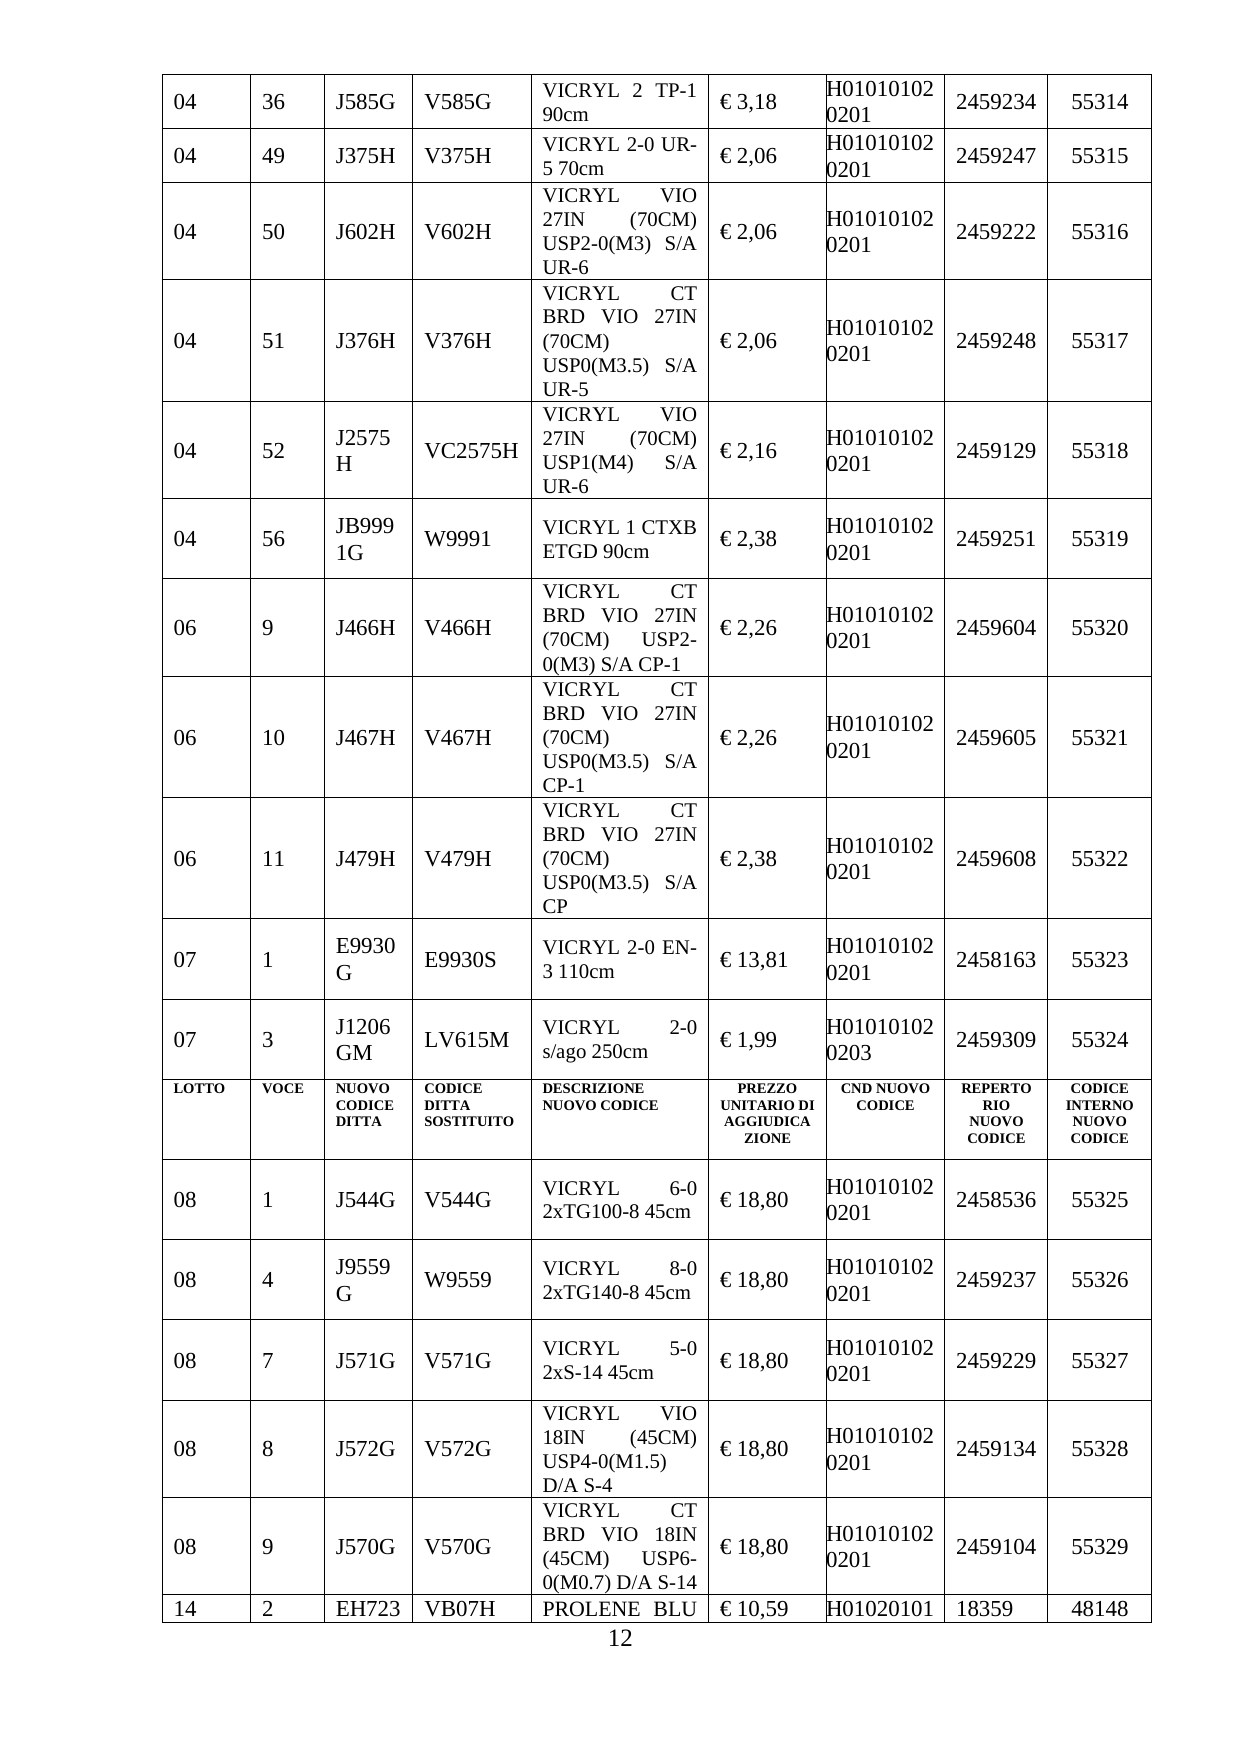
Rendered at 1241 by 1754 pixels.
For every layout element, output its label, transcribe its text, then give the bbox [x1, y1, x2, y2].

table_cell 08 [163, 1498, 250, 1594]
table_cell V375H [413, 129, 531, 182]
table_cell V466H [413, 579, 531, 676]
table_cell 10 [251, 677, 324, 797]
table_cell 55320 [1048, 579, 1151, 676]
table_cell € 2,16 [709, 402, 826, 498]
table_cell J602H [325, 183, 412, 279]
table_cell 06 [163, 677, 250, 797]
table_cell V572G [413, 1401, 531, 1497]
table_cell 1 [251, 919, 324, 998]
table_cell 52 [251, 402, 324, 498]
table_cell VICRYL 8-0 2xTG140-8 45cm [532, 1240, 708, 1319]
table_cell E9930S [413, 919, 531, 998]
table_cell 2 [251, 1595, 324, 1622]
table_cell VICRYL VIO 27IN (70CM) USP2-0(M3) S/A UR-6 [532, 183, 708, 279]
table_cell 4 [251, 1240, 324, 1319]
table_cell H010101020201 [827, 1160, 944, 1239]
table_cell € 3,18 [709, 75, 826, 128]
table_cell € 2,06 [709, 280, 826, 401]
table_cell 2459229 [945, 1320, 1047, 1399]
table_cell 3 [251, 1000, 324, 1079]
table_cell 2459309 [945, 1000, 1047, 1079]
table_cell H010101020201 [827, 1240, 944, 1319]
table_cell 56 [251, 499, 324, 578]
table_cell J571G [325, 1320, 412, 1399]
table_cell V602H [413, 183, 531, 279]
table_cell LV615M [413, 1000, 531, 1079]
table_cell H010101020201 [827, 183, 944, 279]
table_cell € 2,26 [709, 677, 826, 797]
table_cell PREZZO UNITARIO DI AGGIUDICAZIONE [709, 1080, 826, 1159]
table_cell 08 [163, 1401, 250, 1497]
table_cell 50 [251, 183, 324, 279]
table_cell VICRYL 2-0 EN-3 110cm [532, 919, 708, 998]
table_cell 55323 [1048, 919, 1151, 998]
table_cell € 1,99 [709, 1000, 826, 1079]
table_cell J570G [325, 1498, 412, 1594]
table_cell 2459222 [945, 183, 1047, 279]
table_cell VICRYL 2 TP-1 90cm [532, 75, 708, 128]
table_cell E9930G [325, 919, 412, 998]
table_cell 51 [251, 280, 324, 401]
table_cell VICRYL 2-0 s/ago 250cm [532, 1000, 708, 1079]
table_cell VICRYL VIO 27IN (70CM) USP1(M4) S/A UR-6 [532, 402, 708, 498]
table_cell € 18,80 [709, 1498, 826, 1594]
table_cell V376H [413, 280, 531, 401]
table_cell € 18,80 [709, 1160, 826, 1239]
table_cell H010101020201 [827, 75, 944, 128]
table_cell 55317 [1048, 280, 1151, 401]
table_cell VICRYL CT BRD VIO 27IN (70CM) USP2-0(M3) S/A CP-1 [532, 579, 708, 676]
table_cell VOCE [251, 1080, 324, 1159]
table_cell 06 [163, 579, 250, 676]
table_cell PROLENE BLU [532, 1595, 708, 1622]
table_cell V570G [413, 1498, 531, 1594]
table_cell 55318 [1048, 402, 1151, 498]
table_cell € 18,80 [709, 1401, 826, 1497]
table_cell 2459104 [945, 1498, 1047, 1594]
table_cell VICRYL VIO 18IN (45CM) USP4-0(M1.5) D/A S-4 [532, 1401, 708, 1497]
table_cell 55321 [1048, 677, 1151, 797]
table_cell 2459251 [945, 499, 1047, 578]
table_cell DESCRIZIONE NUOVO CODICE [532, 1080, 708, 1159]
table_cell 18359 [945, 1595, 1047, 1622]
table_cell H010101020201 [827, 1320, 944, 1399]
table_cell VICRYL CT BRD VIO 18IN (45CM) USP6-0(M0.7) D/A S-14 [532, 1498, 708, 1594]
table_cell V585G [413, 75, 531, 128]
table_cell W9991 [413, 499, 531, 578]
table_cell JB9991G [325, 499, 412, 578]
table_cell 11 [251, 798, 324, 918]
table_cell 08 [163, 1160, 250, 1239]
table_cell 49 [251, 129, 324, 182]
table_cell € 13,81 [709, 919, 826, 998]
table_cell 08 [163, 1240, 250, 1319]
table_cell 04 [163, 129, 250, 182]
table_cell H010101020201 [827, 280, 944, 401]
table_cell 55314 [1048, 75, 1151, 128]
table_cell H010101020201 [827, 1498, 944, 1594]
table_cell EH723 [325, 1595, 412, 1622]
table_cell 04 [163, 280, 250, 401]
table_cell 55315 [1048, 129, 1151, 182]
table_cell 04 [163, 75, 250, 128]
table_cell J544G [325, 1160, 412, 1239]
table_cell CND NUOVO CODICE [827, 1080, 944, 1159]
table_cell 2459604 [945, 579, 1047, 676]
table_cell 7 [251, 1320, 324, 1399]
table_cell € 2,38 [709, 798, 826, 918]
table_cell H010101020201 [827, 402, 944, 498]
table_cell 2459247 [945, 129, 1047, 182]
table_cell J467H [325, 677, 412, 797]
table_cell H010101020201 [827, 798, 944, 918]
table_cell V571G [413, 1320, 531, 1399]
table_cell J2575H [325, 402, 412, 498]
table_cell V544G [413, 1160, 531, 1239]
table_cell 36 [251, 75, 324, 128]
table_cell 9 [251, 579, 324, 676]
table_cell H010101020201 [827, 919, 944, 998]
table_cell 2459237 [945, 1240, 1047, 1319]
table_cell VICRYL 2-0 UR-5 70cm [532, 129, 708, 182]
table_cell VICRYL 1 CTXB ETGD 90cm [532, 499, 708, 578]
table_cell 1 [251, 1160, 324, 1239]
table_cell J9559G [325, 1240, 412, 1319]
table_cell 14 [163, 1595, 250, 1622]
table_cell H010101020203 [827, 1000, 944, 1079]
table_cell H010101020201 [827, 499, 944, 578]
table_cell CODICE INTERNO NUOVO CODICE [1048, 1080, 1151, 1159]
table_cell 55316 [1048, 183, 1151, 279]
table_cell 2459248 [945, 280, 1047, 401]
table_cell € 2,26 [709, 579, 826, 676]
table_cell H010101020201 [827, 1401, 944, 1497]
table_cell H01020101 [827, 1595, 944, 1622]
table_cell J479H [325, 798, 412, 918]
table_cell V467H [413, 677, 531, 797]
table_cell 07 [163, 1000, 250, 1079]
table_cell € 2,06 [709, 183, 826, 279]
table_cell H010101020201 [827, 129, 944, 182]
table_cell J466H [325, 579, 412, 676]
table_cell 07 [163, 919, 250, 998]
table_cell 2458163 [945, 919, 1047, 998]
table_cell H010101020201 [827, 677, 944, 797]
table_cell 55327 [1048, 1320, 1151, 1399]
table_cell 55328 [1048, 1401, 1151, 1497]
table_cell H010101020201 [827, 579, 944, 676]
table_cell J376H [325, 280, 412, 401]
table_cell REPERTORIO NUOVO CODICE [945, 1080, 1047, 1159]
table_cell VICRYL CT BRD VIO 27IN (70CM) USP0(M3.5) S/A CP [532, 798, 708, 918]
table_cell 04 [163, 183, 250, 279]
table_cell J1206GM [325, 1000, 412, 1079]
table_cell VICRYL CT BRD VIO 27IN (70CM) USP0(M3.5) S/A UR-5 [532, 280, 708, 401]
table_cell VC2575H [413, 402, 531, 498]
table_cell 06 [163, 798, 250, 918]
table_cell NUOVO CODICE DITTA [325, 1080, 412, 1159]
table_cell J572G [325, 1401, 412, 1497]
table_cell € 2,38 [709, 499, 826, 578]
table_cell VICRYL 6-0 2xTG100-8 45cm [532, 1160, 708, 1239]
table_cell J375H [325, 129, 412, 182]
table_cell V479H [413, 798, 531, 918]
table_cell € 18,80 [709, 1320, 826, 1399]
table_cell 2459134 [945, 1401, 1047, 1497]
table_cell 55325 [1048, 1160, 1151, 1239]
table_cell 2459129 [945, 402, 1047, 498]
table_cell 8 [251, 1401, 324, 1497]
table_cell 55319 [1048, 499, 1151, 578]
table_cell CODICE DITTA SOSTITUITO [413, 1080, 531, 1159]
table_cell VB07H [413, 1595, 531, 1622]
table_cell 2459605 [945, 677, 1047, 797]
table_cell € 10,59 [709, 1595, 826, 1622]
table_cell J585G [325, 75, 412, 128]
table_cell 48148 [1048, 1595, 1151, 1622]
table_cell 55324 [1048, 1000, 1151, 1079]
table_cell LOTTO [163, 1080, 250, 1159]
table_cell 04 [163, 402, 250, 498]
table_cell 55322 [1048, 798, 1151, 918]
table_cell 2459234 [945, 75, 1047, 128]
table_cell 04 [163, 499, 250, 578]
table_cell VICRYL 5-0 2xS-14 45cm [532, 1320, 708, 1399]
table_cell 2459608 [945, 798, 1047, 918]
table_cell 2458536 [945, 1160, 1047, 1239]
table_cell 55326 [1048, 1240, 1151, 1319]
table_cell 08 [163, 1320, 250, 1399]
table_cell € 2,06 [709, 129, 826, 182]
table_cell € 18,80 [709, 1240, 826, 1319]
table_cell VICRYL CT BRD VIO 27IN (70CM) USP0(M3.5) S/A CP-1 [532, 677, 708, 797]
table_cell 9 [251, 1498, 324, 1594]
table_cell W9559 [413, 1240, 531, 1319]
table_cell 55329 [1048, 1498, 1151, 1594]
